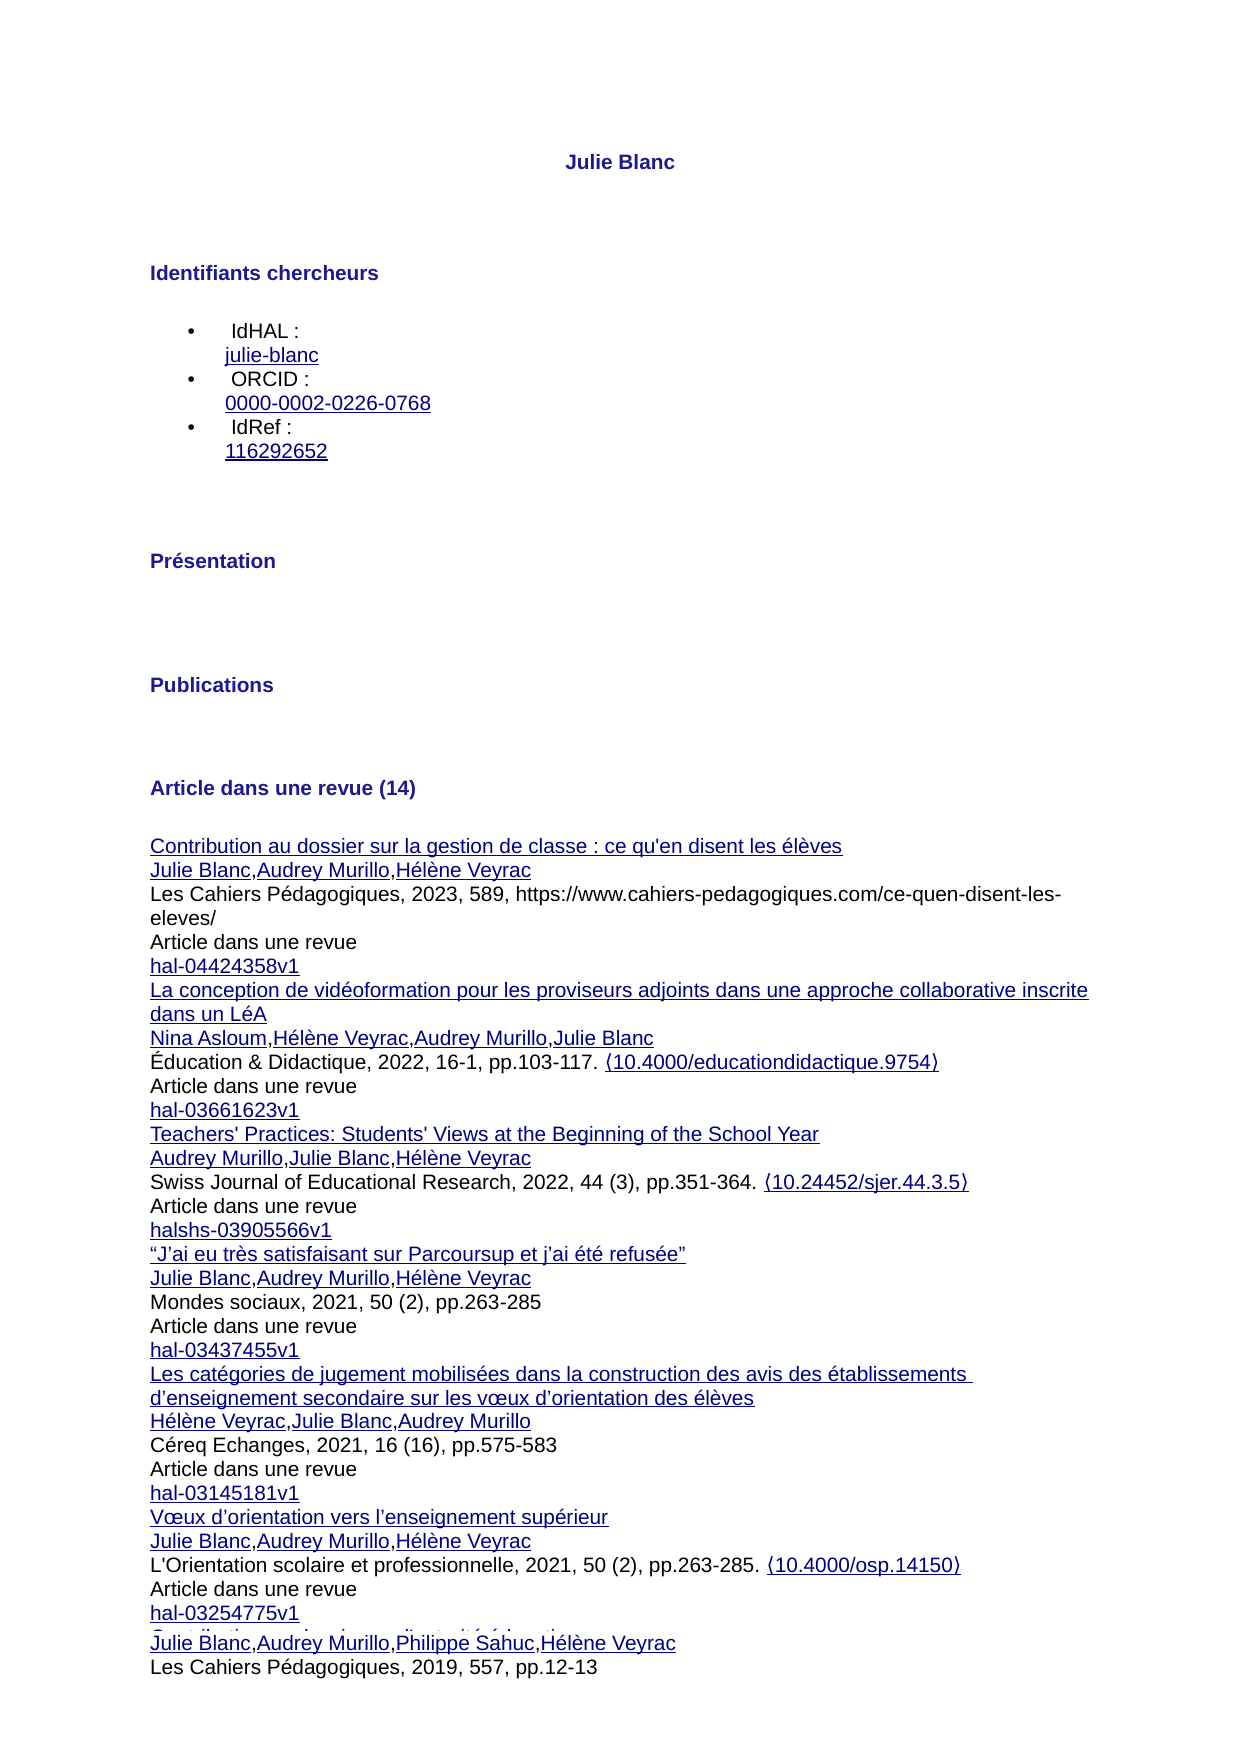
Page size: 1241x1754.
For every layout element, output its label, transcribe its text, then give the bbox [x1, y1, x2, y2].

table_cell La conception de vidéoformation pour les proviseurs adjoints dans une approche collaborative inscrite dans un LéA Nina Asloum,Hélène Veyrac,Audrey Murillo,Julie Blanc Éducation & Didactique, 2022, 16-1, pp.103-117. ⟨10.4000/educationdidactique.9754⟩ Article dans une revue hal-03661623v1 [150, 978, 1090, 1122]
table_cell Contribution au dossier sur l'autorité éducative Julie Blanc,Audrey Murillo,Philippe Sahuc,Hélène Veyrac Les Cahiers Pédagogiques, 2019, 557, pp.12-13 Article dans une revue hal-02389580v1 [150, 1625, 1090, 1679]
table_cell Vœux d’orientation vers l’enseignement supérieur Julie Blanc,Audrey Murillo,Hélène Veyrac L'Orientation scolaire et professionnelle, 2021, 50 (2), pp.263-285. ⟨10.4000/osp.14150⟩ Article dans une revue hal-03254775v1 [150, 1505, 1090, 1625]
table_header Contribution au dossier sur la gestion de classe : ce qu'en disent les élèves Julie Blanc,Audrey Murillo,Hélène Veyrac Les Cahiers Pédagogiques, 2023, 589, https://www.cahiers-pedagogiques.com/ce-quen-disent-les-eleves/ Article dans une revue hal-04424358v1 [150, 834, 1090, 978]
list 0000-0002-0226-0768 [187, 391, 1090, 414]
subtitle Article dans une revue (14) [150, 776, 1090, 800]
list IdHAL : [187, 319, 1090, 343]
table_cell Teachers' Practices: Students' Views at the Beginning of the School Year Audrey Murillo,Julie Blanc,Hélène Veyrac Swiss Journal of Educational Research, 2022, 44 (3), pp.351-364. ⟨10.24452/sjer.44.3.5⟩ Article dans une revue halshs-03905566v1 [150, 1122, 1090, 1242]
list julie-blanc [187, 343, 1090, 367]
table_cell Les catégories de jugement mobilisées dans la construction des avis des établissements d’enseignement secondaire sur les vœux d’orientation des élèves Hélène Veyrac,Julie Blanc,Audrey Murillo Céreq Echanges, 2021, 16 (16), pp.575-583 Article dans une revue hal-03145181v1 [150, 1361, 1090, 1505]
table_cell “J’ai eu très satisfaisant sur Parcoursup et j’ai été refusée” Julie Blanc,Audrey Murillo,Hélène Veyrac Mondes sociaux, 2021, 50 (2), pp.263‑285 Article dans une revue hal-03437455v1 [150, 1242, 1090, 1361]
subtitle Présentation [150, 549, 1090, 573]
subtitle Julie Blanc [150, 150, 1090, 174]
subtitle Identifiants chercheurs [150, 260, 1090, 284]
list ORCID : [187, 367, 1090, 391]
list 116292652 [187, 438, 1090, 462]
subtitle Publications [150, 673, 1090, 697]
list IdRef : [187, 414, 1090, 438]
